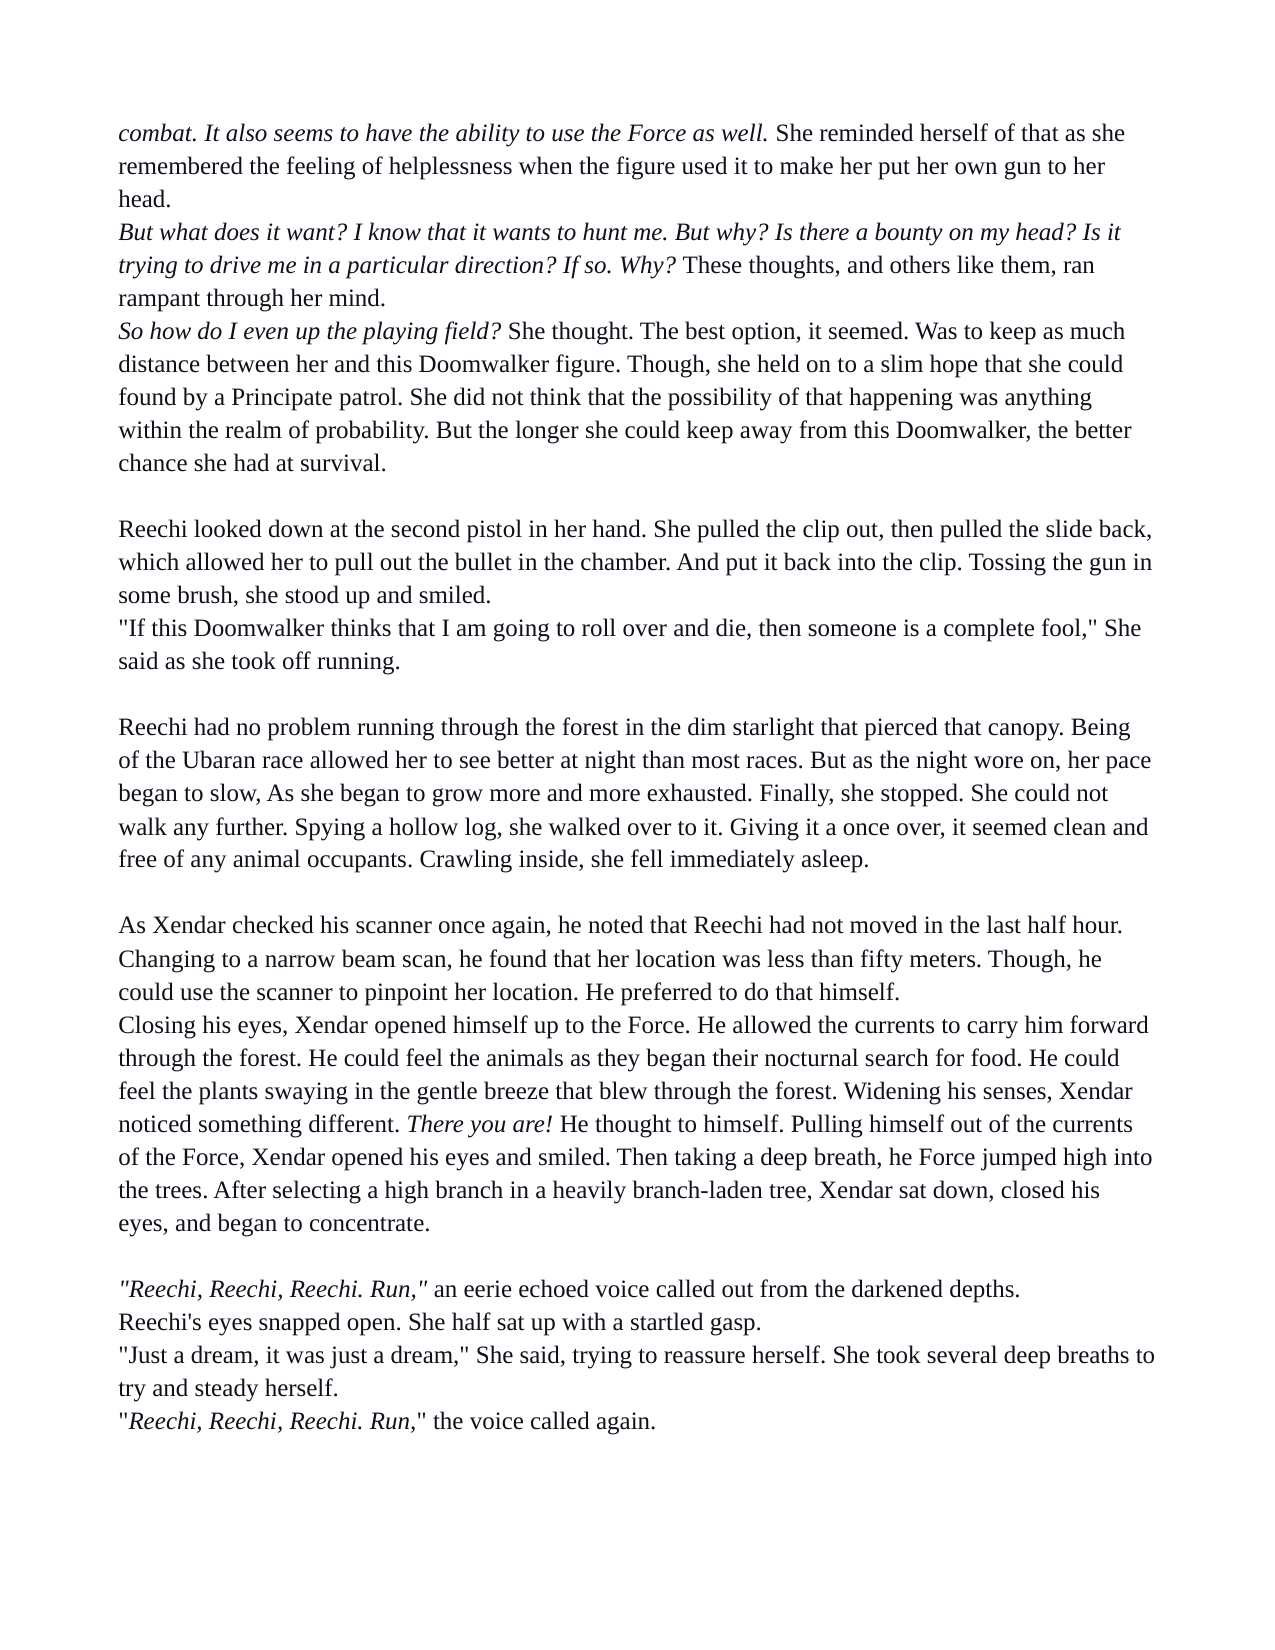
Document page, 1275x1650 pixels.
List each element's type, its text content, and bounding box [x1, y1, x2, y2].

text So how do I even up the playing field? She thought. The best option, it seemed. Was to keep as much distance between her and this Doomwalker figure. Though, she held on to a slim hope that she could found by a Principate patrol. She did not think that the possibility of that happening was anything within the realm of probability. But the longer she could keep away from this Doomwalker, the better chance she had at survival. [118, 316, 1157, 477]
text Closing his eyes, Xendar opened himself up to the Force. He allowed the currents to carry him forward through the forest. He could feel the animals as they began their nocturnal search for food. He could feel the plants swaying in the gentle breeze that blew through the forest. Widening his senses, Xendar noticed something different. There you are! He thought to himself. Pulling himself out of the currents of the Force, Xendar opened his eyes and smiled. Then taking a deep breath, he Force jumped high into the trees. After selecting a high branch in a heavily branch-laden tree, Xendar sat down, closed his eyes, and began to concentrate. [118, 1010, 1157, 1237]
text But what does it want? I know that it wants to hunt me. But why? Is there a bounty on my head? Is it trying to drive me in a particular direction? If so. Why? These thoughts, and others like them, ran rampant through her mind. [118, 217, 1157, 312]
text Reechi's eyes snapped open. She half sat up with a startled gasp. [118, 1307, 1157, 1336]
text "Reechi, Reechi, Reechi. Run," an eerie echoed voice called out from the darkened depths. [118, 1274, 1157, 1303]
text combat. It also seems to have the ability to use the Force as well. She reminded herself of that as she remembered the feeling of helplessness when the figure used it to make her put her own gun to her head. [118, 118, 1157, 213]
text "Just a dream, it was just a dream," She said, trying to reassure herself. She took several deep breaths to try and steady herself. [118, 1340, 1157, 1402]
text "If this Doomwalker thinks that I am going to roll over and die, then someone is a complete fool," She said as she took off running. [118, 613, 1157, 675]
text As Xendar checked his scanner once again, he noted that Reechi had not moved in the last half hour. Changing to a narrow beam scan, he found that her location was less than fifty meters. Though, he could use the scanner to pinpoint her location. He preferred to do that himself. [118, 911, 1157, 1005]
text "Reechi, Reechi, Reechi. Run," the voice called again. [118, 1406, 1157, 1435]
text Reechi looked down at the second pistol in her hand. She pulled the clip out, then pulled the slide back, which allowed her to pull out the bullet in the chamber. And put it back into the clip. Tossing the gun in some brush, she stood up and smiled. [118, 514, 1157, 609]
text Reechi had no problem running through the forest in the dim starlight that pierced that canopy. Being of the Ubaran race allowed her to see better at night than most races. But as the night wore on, her pace began to slow, As she began to grow more and more exhausted. Finally, she stopped. She could not walk any further. Spying a hollow log, she walked over to it. Giving it a once over, it seemed clean and free of any animal occupants. Crawling inside, she fell immediately asleep. [118, 712, 1157, 873]
